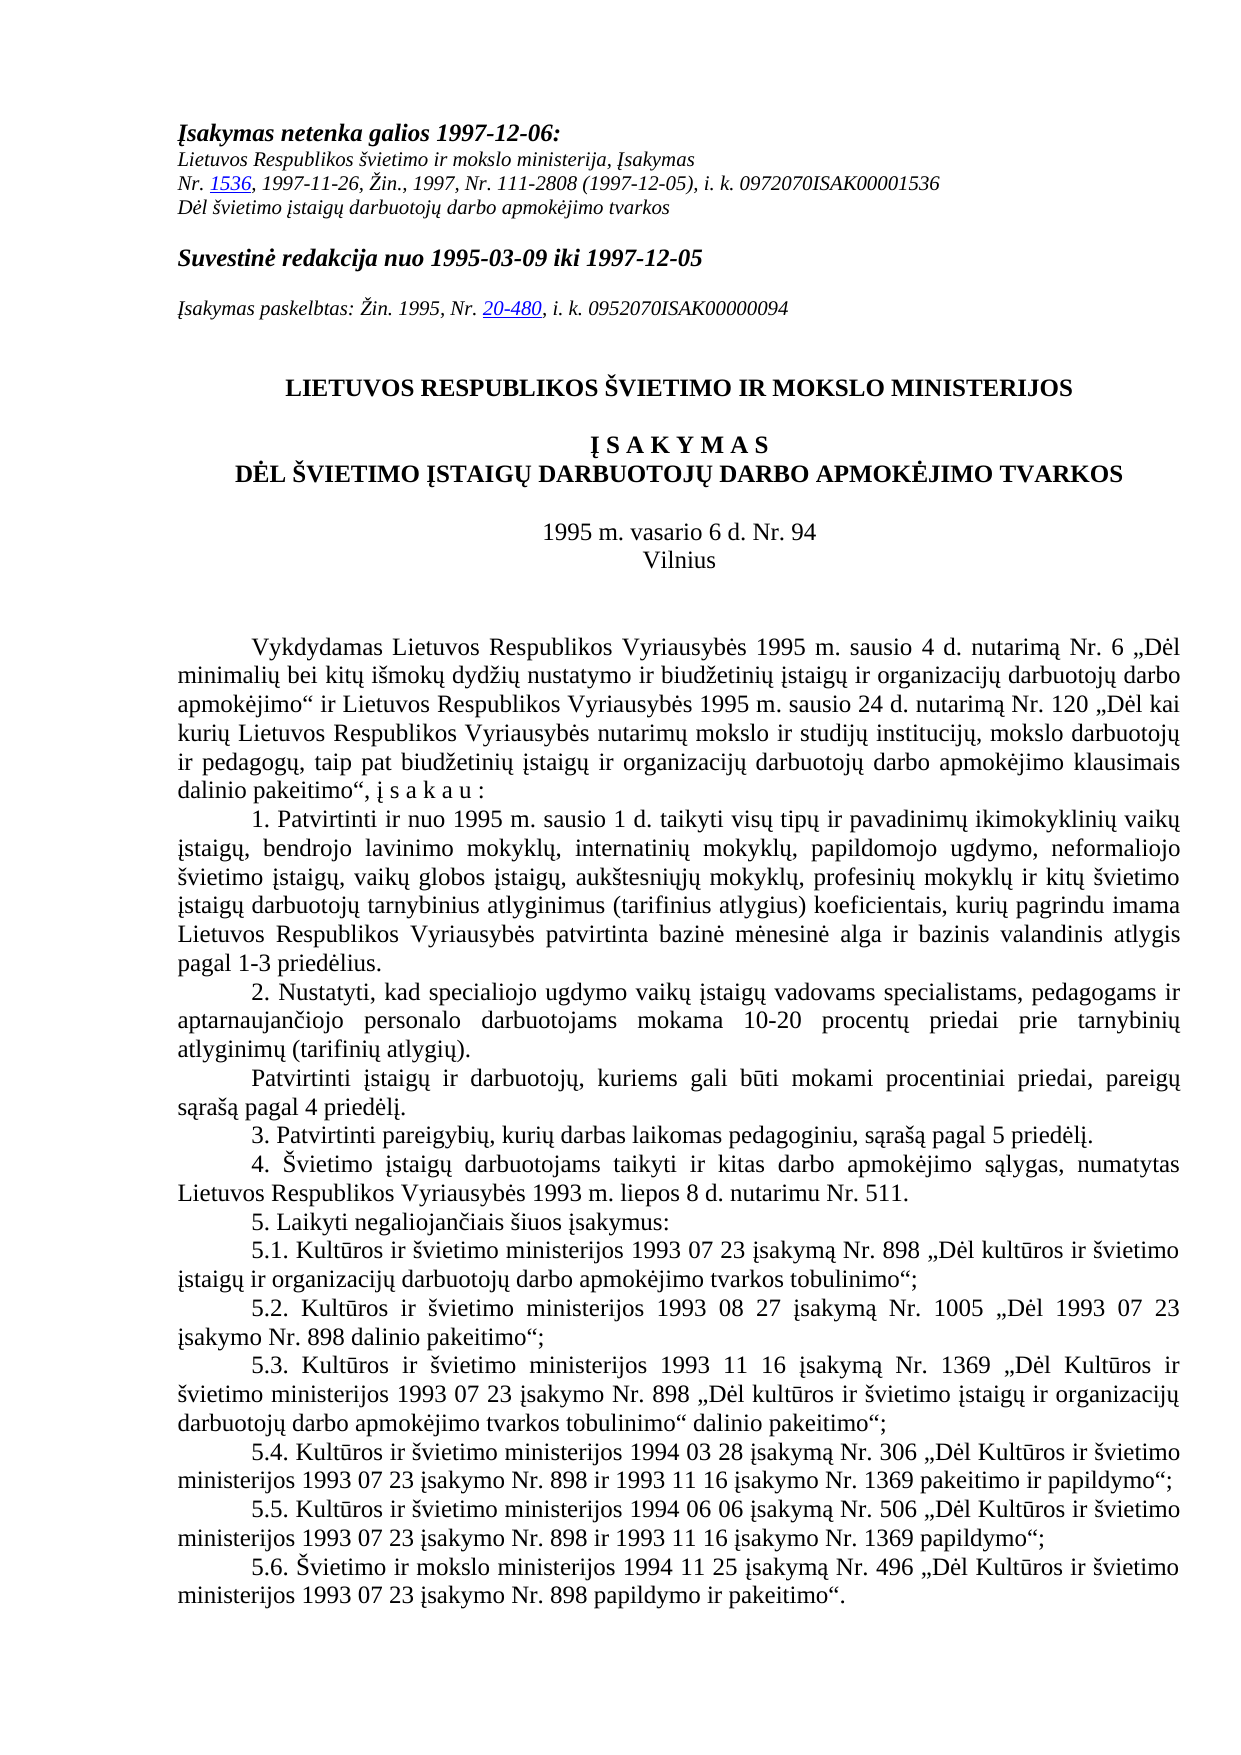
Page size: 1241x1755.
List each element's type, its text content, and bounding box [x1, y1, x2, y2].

text 5.3. Kultūros ir švietimo ministerijos 1993 11 16 įsakymą Nr. 1369 „Dėl Kultūros ir švietimo ministerijos 1993 07 23 įsakymo Nr. 898 „Dėl kultūros ir švietimo įstaigų ir organizacijų darbuotojų darbo apmokėjimo tvarkos tobulinimo“ dalinio pakeitimo“; [177, 1350, 1181, 1437]
text 5.2. Kultūros ir švietimo ministerijos 1993 08 27 įsakymą Nr. 1005 „Dėl 1993 07 23 įsakymo Nr. 898 dalinio pakeitimo“; [177, 1293, 1181, 1350]
text DĖL ŠVIETIMO ĮSTAIGŲ DARBUOTOJŲ DARBO APMOKĖJIMO TVARKOS [177, 459, 1181, 488]
text Vykdydamas Lietuvos Respublikos Vyriausybės 1995 m. sausio 4 d. nutarimą Nr. 6 „Dėl minimalių bei kitų išmokų dydžių nustatymo ir biudžetinių įstaigų ir organizacijų darbuotojų darbo apmokėjimo“ ir Lietuvos Respublikos Vyriausybės 1995 m. sausio 24 d. nutarimą Nr. 120 „Dėl kai kurių Lietuvos Respublikos Vyriausybės nutarimų mokslo ir studijų institucijų, mokslo darbuotojų ir pedagogų, taip pat biudžetinių įstaigų ir organizacijų darbuotojų darbo apmokėjimo klausimais dalinio pakeitimo“, įsakau: [177, 632, 1181, 804]
text Į S A K Y M A S [177, 430, 1181, 459]
text 3. Patvirtinti pareigybių, kurių darbas laikomas pedagoginiu, sąrašą pagal 5 priedėlį. [177, 1120, 1181, 1149]
text Įsakymas paskelbtas: Žin. 1995, Nr. 20-480, i. k. 0952070ISAK00000094 [177, 296, 1181, 320]
text 5.1. Kultūros ir švietimo ministerijos 1993 07 23 įsakymą Nr. 898 „Dėl kultūros ir švietimo įstaigų ir organizacijų darbuotojų darbo apmokėjimo tvarkos tobulinimo“; [177, 1235, 1181, 1293]
text Dėl švietimo įstaigų darbuotojų darbo apmokėjimo tvarkos [177, 195, 1181, 219]
text Suvestinė redakcija nuo 1995-03-09 iki 1997-12-05 [177, 243, 1181, 272]
text 1. Patvirtinti ir nuo 1995 m. sausio 1 d. taikyti visų tipų ir pavadinimų ikimokyklinių vaikų įstaigų, bendrojo lavinimo mokyklų, internatinių mokyklų, papildomojo ugdymo, neformaliojo švietimo įstaigų, vaikų globos įstaigų, aukštesniųjų mokyklų, profesinių mokyklų ir kitų švietimo įstaigų darbuotojų tarnybinius atlyginimus (tarifinius atlygius) koeficientais, kurių pagrindu imama Lietuvos Respublikos Vyriausybės patvirtinta bazinė mėnesinė alga ir bazinis valandinis atlygis pagal 1-3 priedėlius. [177, 804, 1181, 977]
text 5.6. Švietimo ir mokslo ministerijos 1994 11 25 įsakymą Nr. 496 „Dėl Kultūros ir švietimo ministerijos 1993 07 23 įsakymo Nr. 898 papildymo ir pakeitimo“. [177, 1552, 1181, 1609]
text Nr. 1536, 1997-11-26, Žin., 1997, Nr. 111-2808 (1997-12-05), i. k. 0972070ISAK00001536 [177, 171, 1181, 195]
text Vilnius [177, 545, 1181, 574]
text 5.5. Kultūros ir švietimo ministerijos 1994 06 06 įsakymą Nr. 506 „Dėl Kultūros ir švietimo ministerijos 1993 07 23 įsakymo Nr. 898 ir 1993 11 16 įsakymo Nr. 1369 papildymo“; [177, 1494, 1181, 1552]
text 1995 m. vasario 6 d. Nr. 94 [177, 517, 1181, 545]
text Lietuvos Respublikos švietimo ir mokslo ministerija, Įsakymas [177, 147, 1181, 171]
text LIETUVOS RESPUBLIKOS ŠVIETIMO IR MOKSLO MINISTERIJOS [177, 373, 1181, 402]
text 2. Nustatyti, kad specialiojo ugdymo vaikų įstaigų vadovams specialistams, pedagogams ir aptarnaujančiojo personalo darbuotojams mokama 10-20 procentų priedai prie tarnybinių atlyginimų (tarifinių atlygių). [177, 977, 1181, 1063]
text Įsakymas netenka galios 1997-12-06: [177, 118, 1181, 147]
text 5. Laikyti negaliojančiais šiuos įsakymus: [177, 1207, 1181, 1235]
text Patvirtinti įstaigų ir darbuotojų, kuriems gali būti mokami procentiniai priedai, pareigų sąrašą pagal 4 priedėlį. [177, 1063, 1181, 1120]
text 4. Švietimo įstaigų darbuotojams taikyti ir kitas darbo apmokėjimo sąlygas, numatytas Lietuvos Respublikos Vyriausybės 1993 m. liepos 8 d. nutarimu Nr. 511. [177, 1149, 1181, 1207]
text 5.4. Kultūros ir švietimo ministerijos 1994 03 28 įsakymą Nr. 306 „Dėl Kultūros ir švietimo ministerijos 1993 07 23 įsakymo Nr. 898 ir 1993 11 16 įsakymo Nr. 1369 pakeitimo ir papildymo“; [177, 1437, 1181, 1494]
